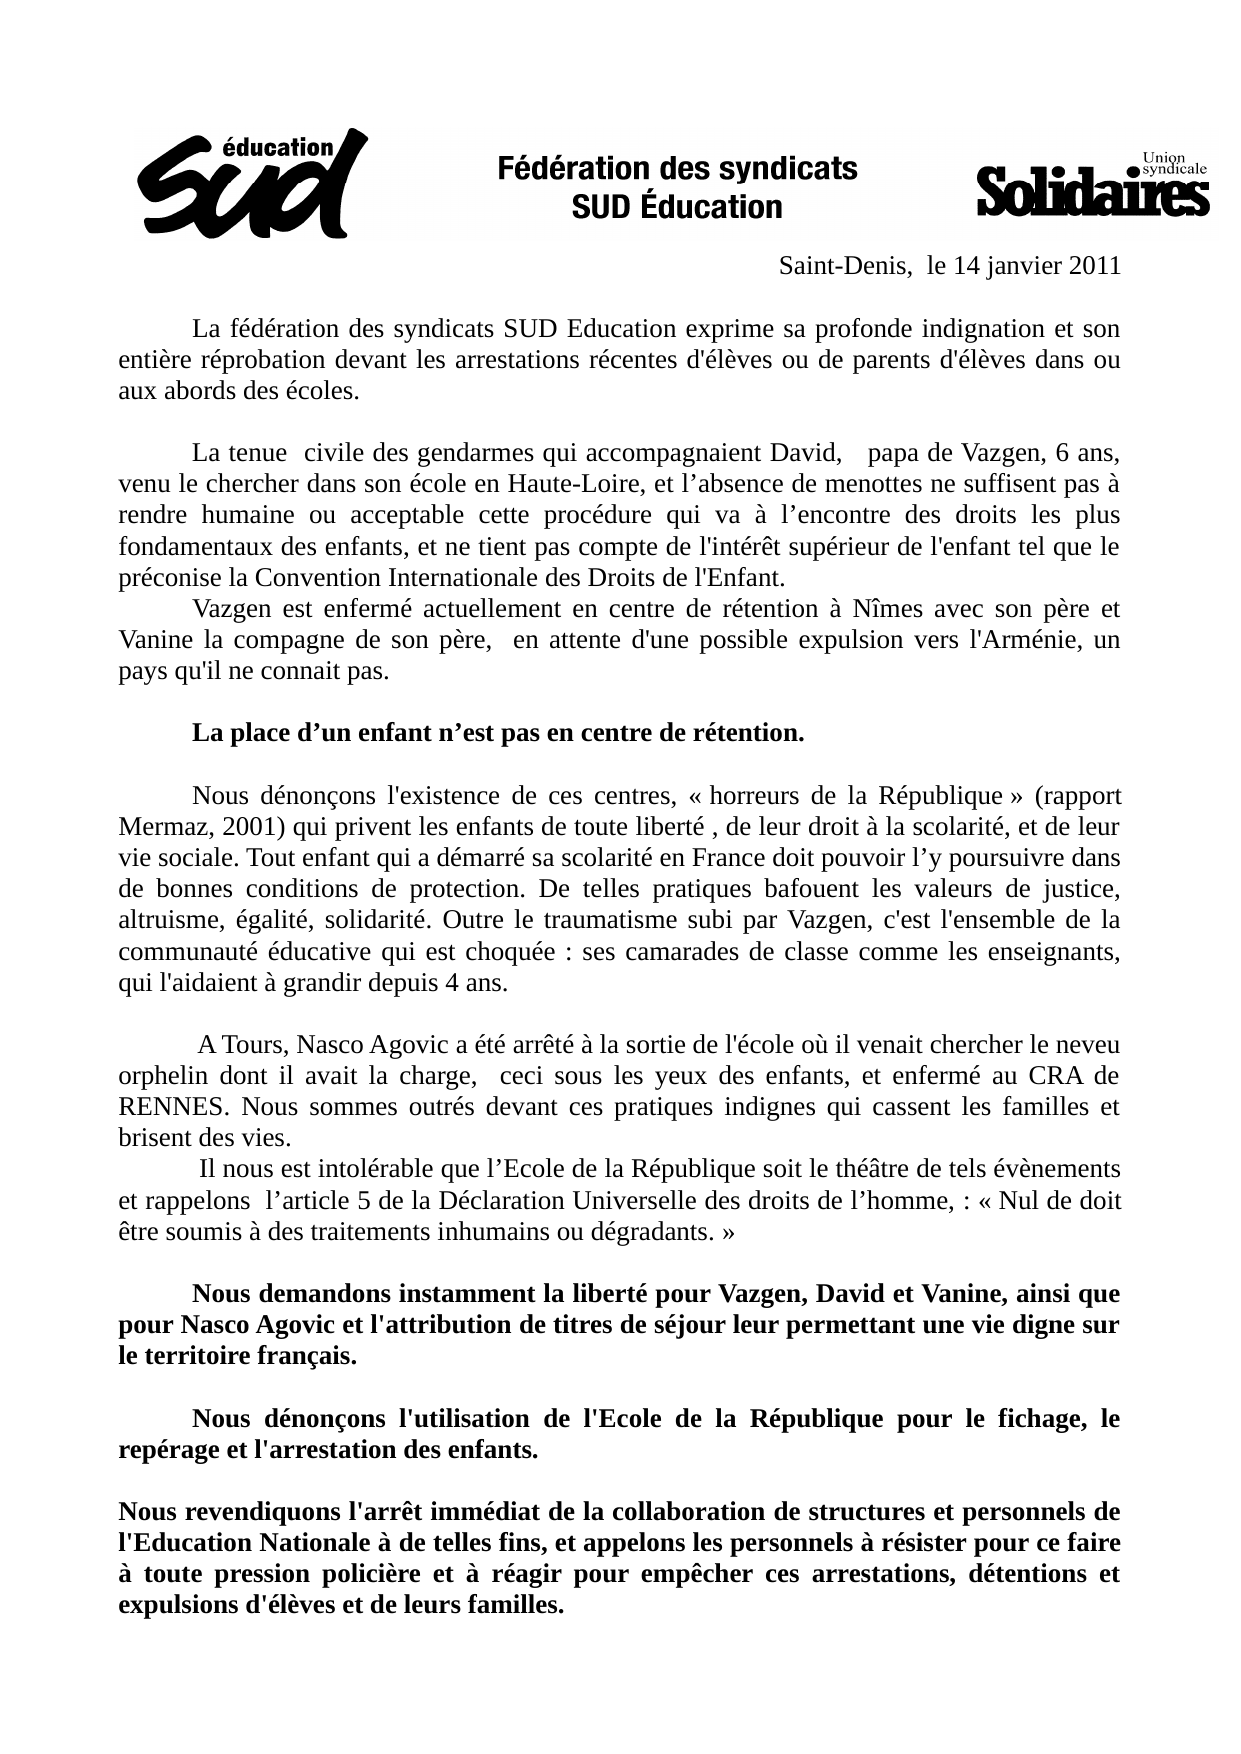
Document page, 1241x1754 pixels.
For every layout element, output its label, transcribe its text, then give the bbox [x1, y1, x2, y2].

text La fédération des syndicats SUD Education exprime sa profonde indignation et son entière réprobation devant les arrestations récentes d'élèves ou de parents d'élèves dans ou aux abords des écoles. [118, 312, 1122, 405]
text A Tours, Nasco Agovic a été arrêté à la sortie de l'école où il venait chercher le neveu orphelin dont il avait la charge, ceci sous les yeux des enfants, et enfermé au CRA de RENNES. Nous sommes outrés devant ces pratiques indignes qui cassent les familles et brisent des vies. [118, 1028, 1122, 1153]
text La place d’un enfant n’est pas en centre de rétention. [118, 717, 1122, 748]
text Nous dénonçons l'utilisation de l'Ecole de la République pour le fichage, le repérage et l'arrestation des enfants. [118, 1402, 1122, 1464]
text Vazgen est enfermé actuellement en centre de rétention à Nîmes avec son père et Vanine la compagne de son père, en attente d'une possible expulsion vers l'Arménie, un pays qu'il ne connait pas. [118, 592, 1122, 685]
text Saint-Denis, le 14 janvier 2011 [118, 249, 1122, 281]
text Nous revendiquons l'arrêt immédiat de la collaboration de structures et personnels de l'Education Nationale à de telles fins, et appelons les personnels à résister pour ce faire à toute pression policière et à réagir pour empêcher ces arrestations, détentions et expulsions d'élèves et de leurs familles. [118, 1495, 1122, 1620]
text Nous demandons instamment la liberté pour Vazgen, David et Vanine, ainsi que pour Nasco Agovic et l'attribution de titres de séjour leur permettant une vie digne sur le territoire français. [118, 1277, 1122, 1371]
text Nous dénonçons l'existence de ces centres, « horreurs de la République » (rapport Mermaz, 2001) qui privent les enfants de toute liberté , de leur droit à la scolarité, et de leur vie sociale. Tout enfant qui a démarré sa scolarité en France doit pouvoir l’y poursuivre dans de bonnes conditions de protection. De telles pratiques bafouent les valeurs de justice, altruisme, égalité, solidarité. Outre le traumatisme subi par Vazgen, c'est l'ensemble de la communauté éducative qui est choquée : ses camarades de classe comme les enseignants, qui l'aidaient à grandir depuis 4 ans. [118, 779, 1122, 997]
text Il nous est intolérable que l’Ecole de la République soit le théâtre de tels évènements et rappelons l’article 5 de la Déclaration Universelle des droits de l’homme, : « Nul de doit être soumis à des traitements inhumains ou dégradants. » [118, 1153, 1122, 1246]
text La tenue civile des gendarmes qui accompagnaient David, papa de Vazgen, 6 ans, venu le chercher dans son école en Haute-Loire, et l’absence de menottes ne suffisent pas à rendre humaine ou acceptable cette procédure qui va à l’encontre des droits les plus fondamentaux des enfants, et ne tient pas compte de l'intérêt supérieur de l'enfant tel que le préconise la Convention Internationale des Droits de l'Enfant. [118, 436, 1122, 592]
